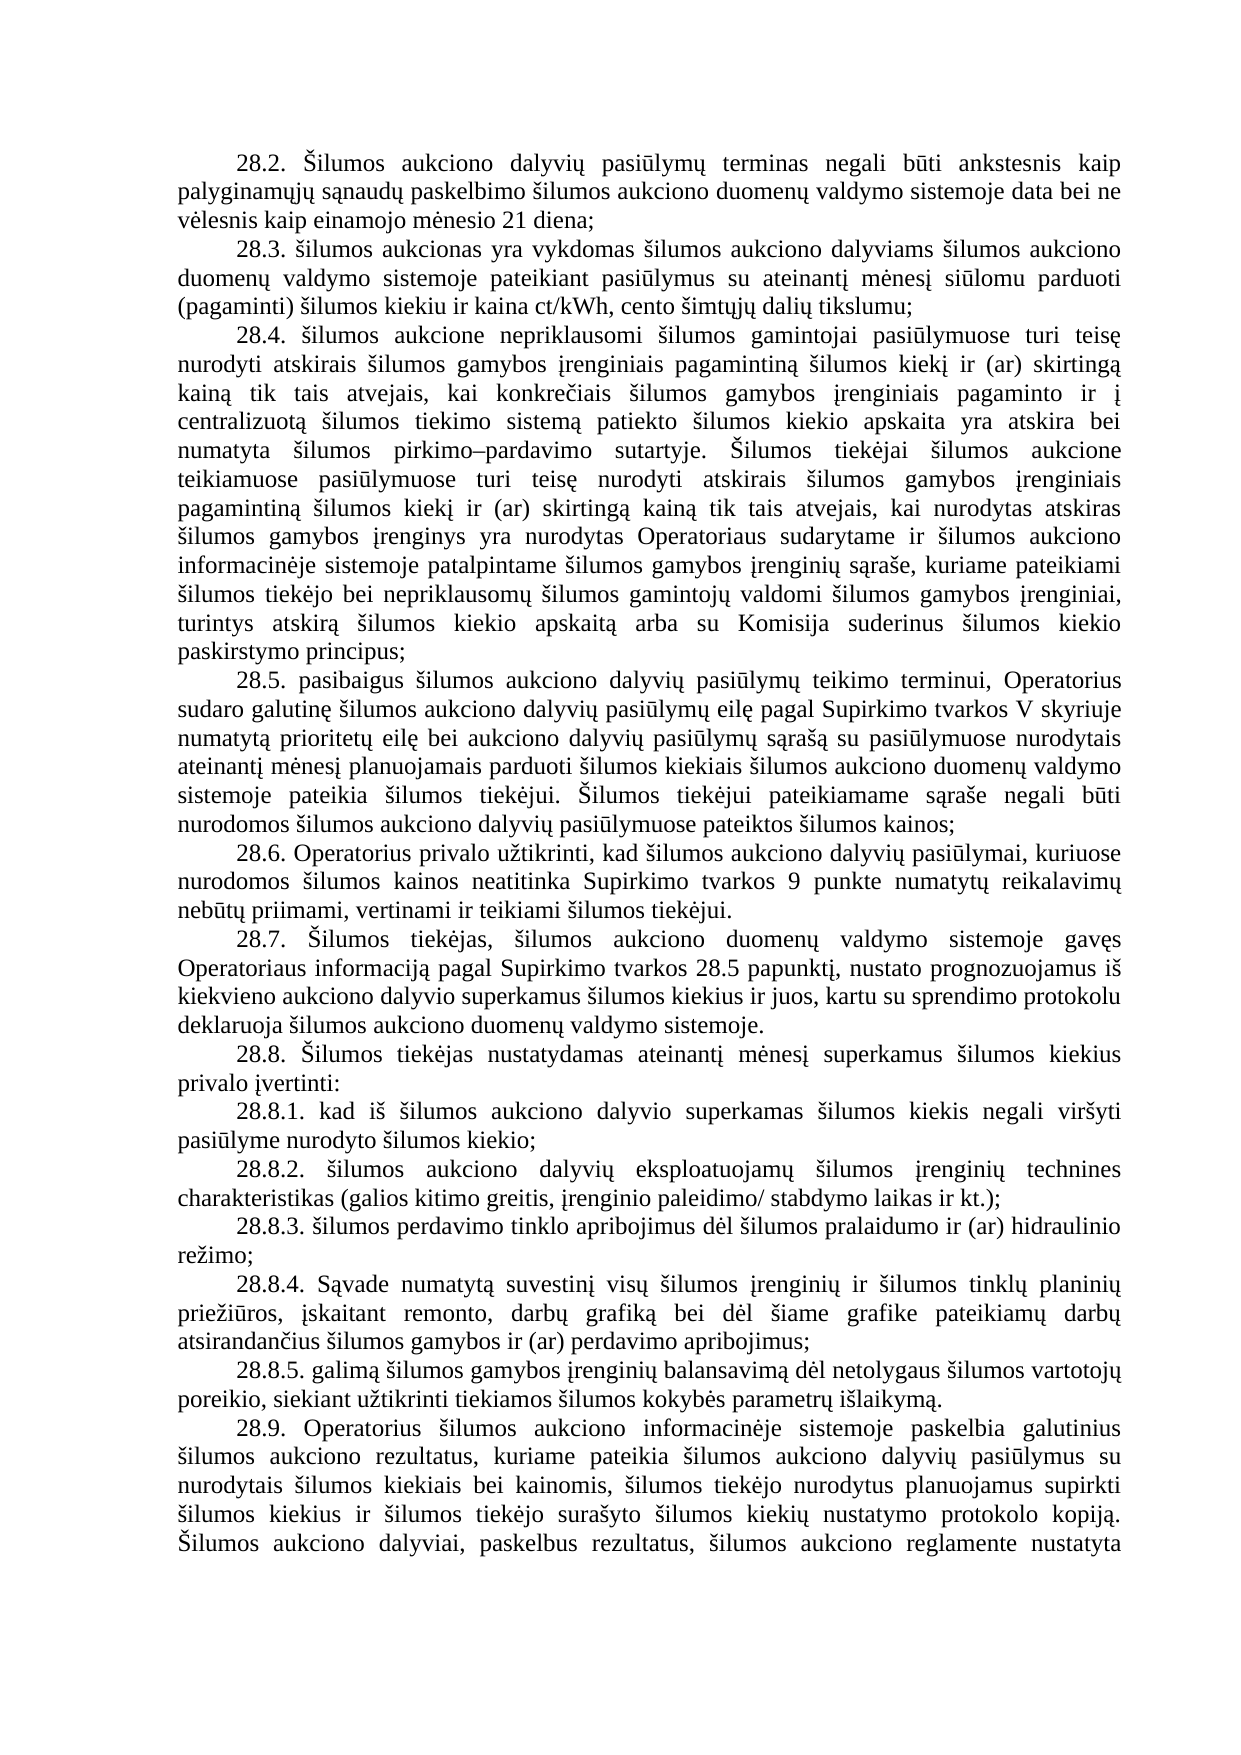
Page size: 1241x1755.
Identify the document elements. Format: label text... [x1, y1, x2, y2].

text 28.2. Šilumos aukciono dalyvių pasiūlymų terminas negali būti ankstesnis kaip palyginamųjų sąnaudų paskelbimo šilumos aukciono duomenų valdymo sistemoje data bei ne vėlesnis kaip einamojo mėnesio 21 diena; [177, 148, 1122, 234]
text 28.8. Šilumos tiekėjas nustatydamas ateinantį mėnesį superkamus šilumos kiekius privalo įvertinti: [177, 1039, 1122, 1096]
text 28.6. Operatorius privalo užtikrinti, kad šilumos aukciono dalyvių pasiūlymai, kuriuose nurodomos šilumos kainos neatitinka Supirkimo tvarkos 9 punkte numatytų reikalavimų nebūtų priimami, vertinami ir teikiami šilumos tiekėjui. [177, 838, 1122, 924]
text 28.4. šilumos aukcione nepriklausomi šilumos gamintojai pasiūlymuose turi teisę nurodyti atskirais šilumos gamybos įrenginiais pagamintiną šilumos kiekį ir (ar) skirtingą kainą tik tais atvejais, kai konkrečiais šilumos gamybos įrenginiais pagaminto ir į centralizuotą šilumos tiekimo sistemą patiekto šilumos kiekio apskaita yra atskira bei numatyta šilumos pirkimo–pardavimo sutartyje. Šilumos tiekėjai šilumos aukcione teikiamuose pasiūlymuose turi teisę nurodyti atskirais šilumos gamybos įrenginiais pagamintiną šilumos kiekį ir (ar) skirtingą kainą tik tais atvejais, kai nurodytas atskiras šilumos gamybos įrenginys yra nurodytas Operatoriaus sudarytame ir šilumos aukciono informacinėje sistemoje patalpintame šilumos gamybos įrenginių sąraše, kuriame pateikiami šilumos tiekėjo bei nepriklausomų šilumos gamintojų valdomi šilumos gamybos įrenginiai, turintys atskirą šilumos kiekio apskaitą arba su Komisija suderinus šilumos kiekio paskirstymo principus; [177, 320, 1122, 665]
text 28.8.2. šilumos aukciono dalyvių eksploatuojamų šilumos įrenginių technines charakteristikas (galios kitimo greitis, įrenginio paleidimo/ stabdymo laikas ir kt.); [177, 1154, 1122, 1211]
text 28.8.1. kad iš šilumos aukciono dalyvio superkamas šilumos kiekis negali viršyti pasiūlyme nurodyto šilumos kiekio; [177, 1096, 1122, 1154]
text 28.3. šilumos aukcionas yra vykdomas šilumos aukciono dalyviams šilumos aukciono duomenų valdymo sistemoje pateikiant pasiūlymus su ateinantį mėnesį siūlomu parduoti (pagaminti) šilumos kiekiu ir kaina ct/kWh, cento šimtųjų dalių tikslumu; [177, 234, 1122, 320]
text 28.7. Šilumos tiekėjas, šilumos aukciono duomenų valdymo sistemoje gavęs Operatoriaus informaciją pagal Supirkimo tvarkos 28.5 papunktį, nustato prognozuojamus iš kiekvieno aukciono dalyvio superkamus šilumos kiekius ir juos, kartu su sprendimo protokolu deklaruoja šilumos aukciono duomenų valdymo sistemoje. [177, 924, 1122, 1039]
text 28.8.4. Sąvade numatytą suvestinį visų šilumos įrenginių ir šilumos tinklų planinių priežiūros, įskaitant remonto, darbų grafiką bei dėl šiame grafike pateikiamų darbų atsirandančius šilumos gamybos ir (ar) perdavimo apribojimus; [177, 1269, 1122, 1355]
text 28.5. pasibaigus šilumos aukciono dalyvių pasiūlymų teikimo terminui, Operatorius sudaro galutinę šilumos aukciono dalyvių pasiūlymų eilę pagal Supirkimo tvarkos V skyriuje numatytą prioritetų eilę bei aukciono dalyvių pasiūlymų sąrašą su pasiūlymuose nurodytais ateinantį mėnesį planuojamais parduoti šilumos kiekiais šilumos aukciono duomenų valdymo sistemoje pateikia šilumos tiekėjui. Šilumos tiekėjui pateikiamame sąraše negali būti nurodomos šilumos aukciono dalyvių pasiūlymuose pateiktos šilumos kainos; [177, 665, 1122, 838]
text 28.8.3. šilumos perdavimo tinklo apribojimus dėl šilumos pralaidumo ir (ar) hidraulinio režimo; [177, 1211, 1122, 1269]
text 28.9. Operatorius šilumos aukciono informacinėje sistemoje paskelbia galutinius šilumos aukciono rezultatus, kuriame pateikia šilumos aukciono dalyvių pasiūlymus su nurodytais šilumos kiekiais bei kainomis, šilumos tiekėjo nurodytus planuojamus supirkti šilumos kiekius ir šilumos tiekėjo surašyto šilumos kiekių nustatymo protokolo kopiją. Šilumos aukciono dalyviai, paskelbus rezultatus, šilumos aukciono reglamente nustatyta [177, 1413, 1122, 1556]
text 28.8.5. galimą šilumos gamybos įrenginių balansavimą dėl netolygaus šilumos vartotojų poreikio, siekiant užtikrinti tiekiamos šilumos kokybės parametrų išlaikymą. [177, 1355, 1122, 1413]
